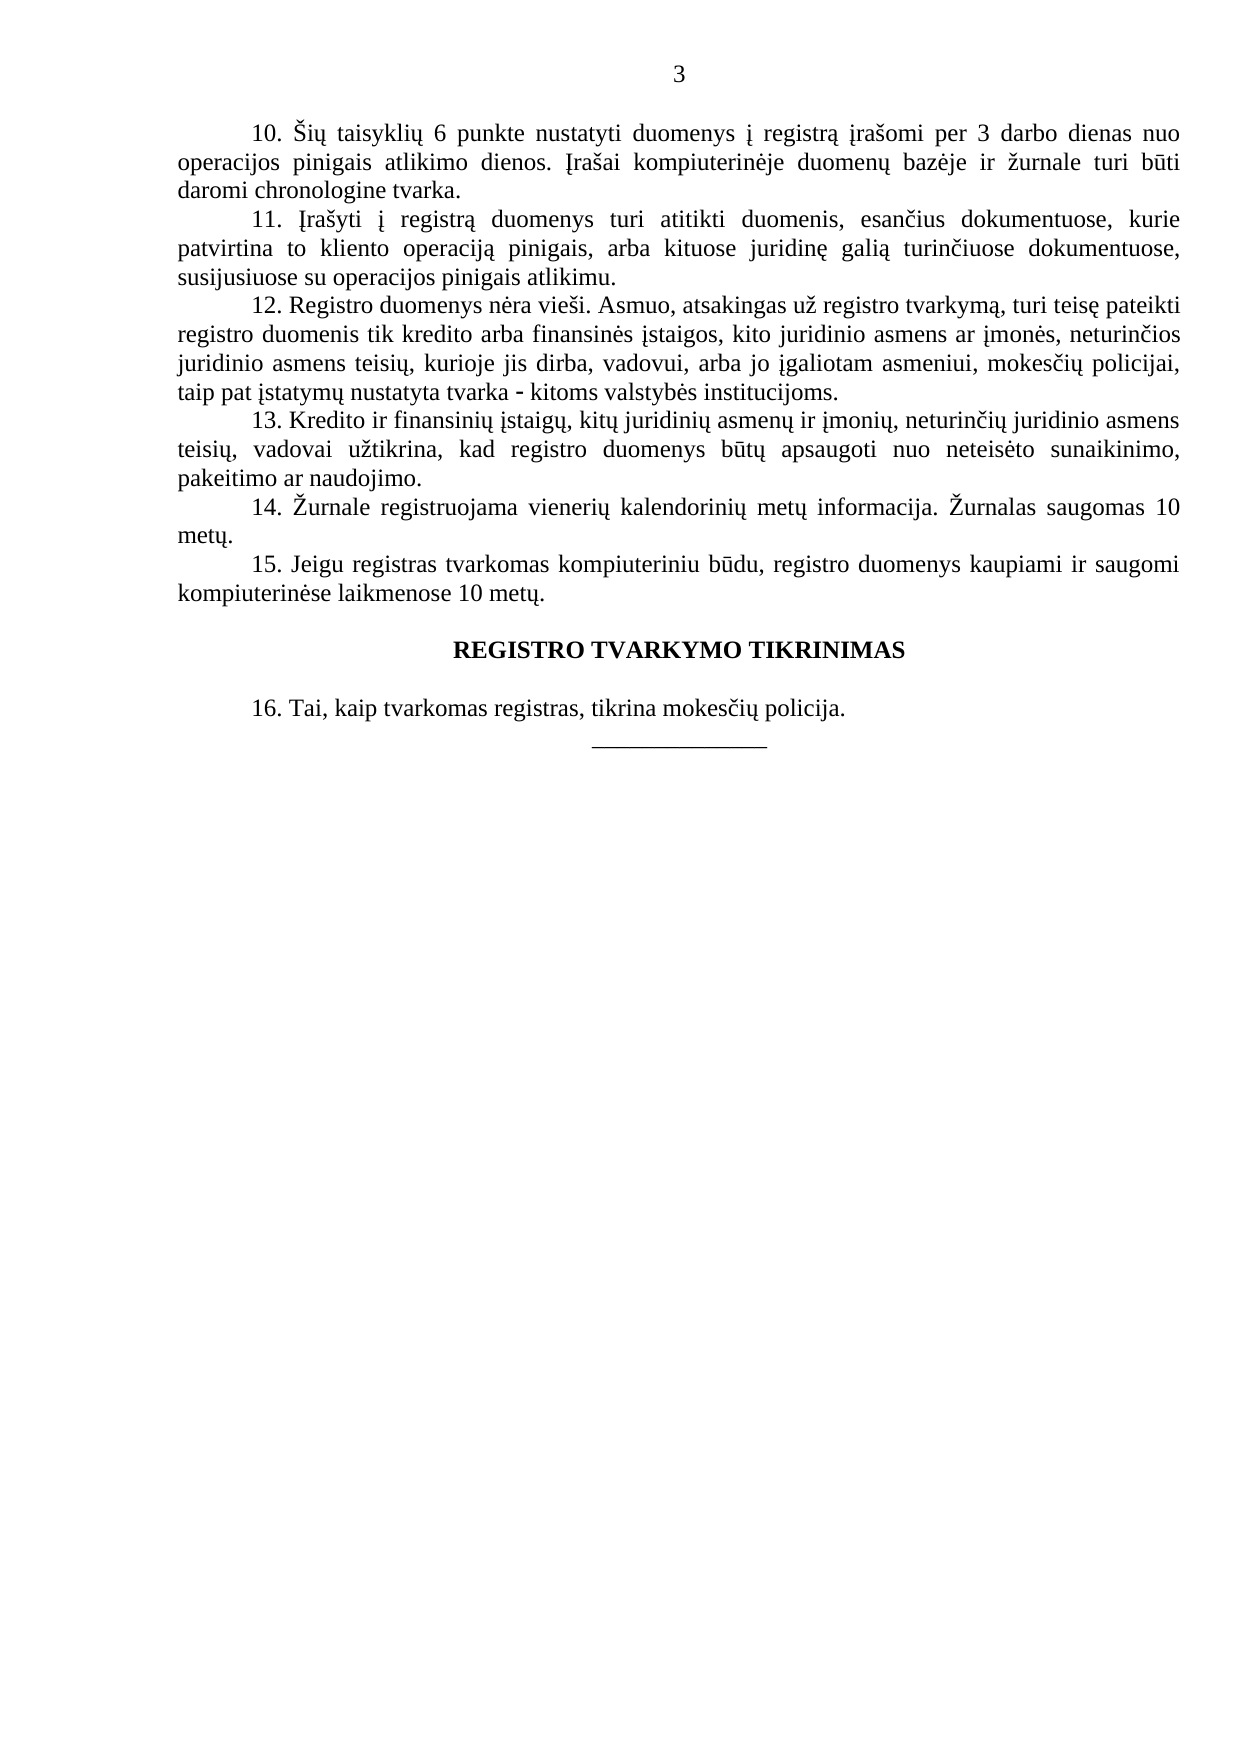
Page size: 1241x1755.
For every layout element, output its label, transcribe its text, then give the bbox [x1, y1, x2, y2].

text 12. Registro duomenys nėra vieši. Asmuo, atsakingas už registro tvarkymą, turi teisę pateikti registro duomenis tik kredito arba finansinės įstaigos, kito juridinio asmens ar įmonės, neturinčios juridinio asmens teisių, kurioje jis dirba, vadovui, arba jo įgaliotam asmeniui, mokesčių policijai, taip pat įstatymų nustatyta tvarka  kitoms valstybės institucijoms. [177, 291, 1181, 406]
text 11. Įrašyti į registrą duomenys turi atitikti duomenis, esančius dokumentuose, kurie patvirtina to kliento operaciją pinigais, arba kituose juridinę galią turinčiuose dokumentuose, susijusiuose su operacijos pinigais atlikimu. [177, 204, 1181, 291]
text 10. Šių taisyklių 6 punkte nustatyti duomenys į registrą įrašomi per 3 darbo dienas nuo operacijos pinigais atlikimo dienos. Įrašai kompiuterinėje duomenų bazėje ir žurnale turi būti daromi chronologine tvarka. [177, 118, 1181, 204]
text 16. Tai, kaip tvarkomas registras, tikrina mokesčių policija. [177, 693, 1181, 722]
text 13. Kredito ir finansinių įstaigų, kitų juridinių asmenų ir įmonių, neturinčių juridinio asmens teisių, vadovai užtikrina, kad registro duomenys būtų apsaugoti nuo neteisėto sunaikinimo, pakeitimo ar naudojimo. [177, 406, 1181, 492]
text 15. Jeigu registras tvarkomas kompiuteriniu būdu, registro duomenys kaupiami ir saugomi kompiuterinėse laikmenose 10 metų. [177, 549, 1181, 607]
text ______________ [177, 722, 1181, 751]
text Registro tvarkymo tikrinimas [177, 636, 1181, 664]
text 14. Žurnale registruojama vienerių kalendorinių metų informacija. Žurnalas saugomas 10 metų. [177, 492, 1181, 549]
